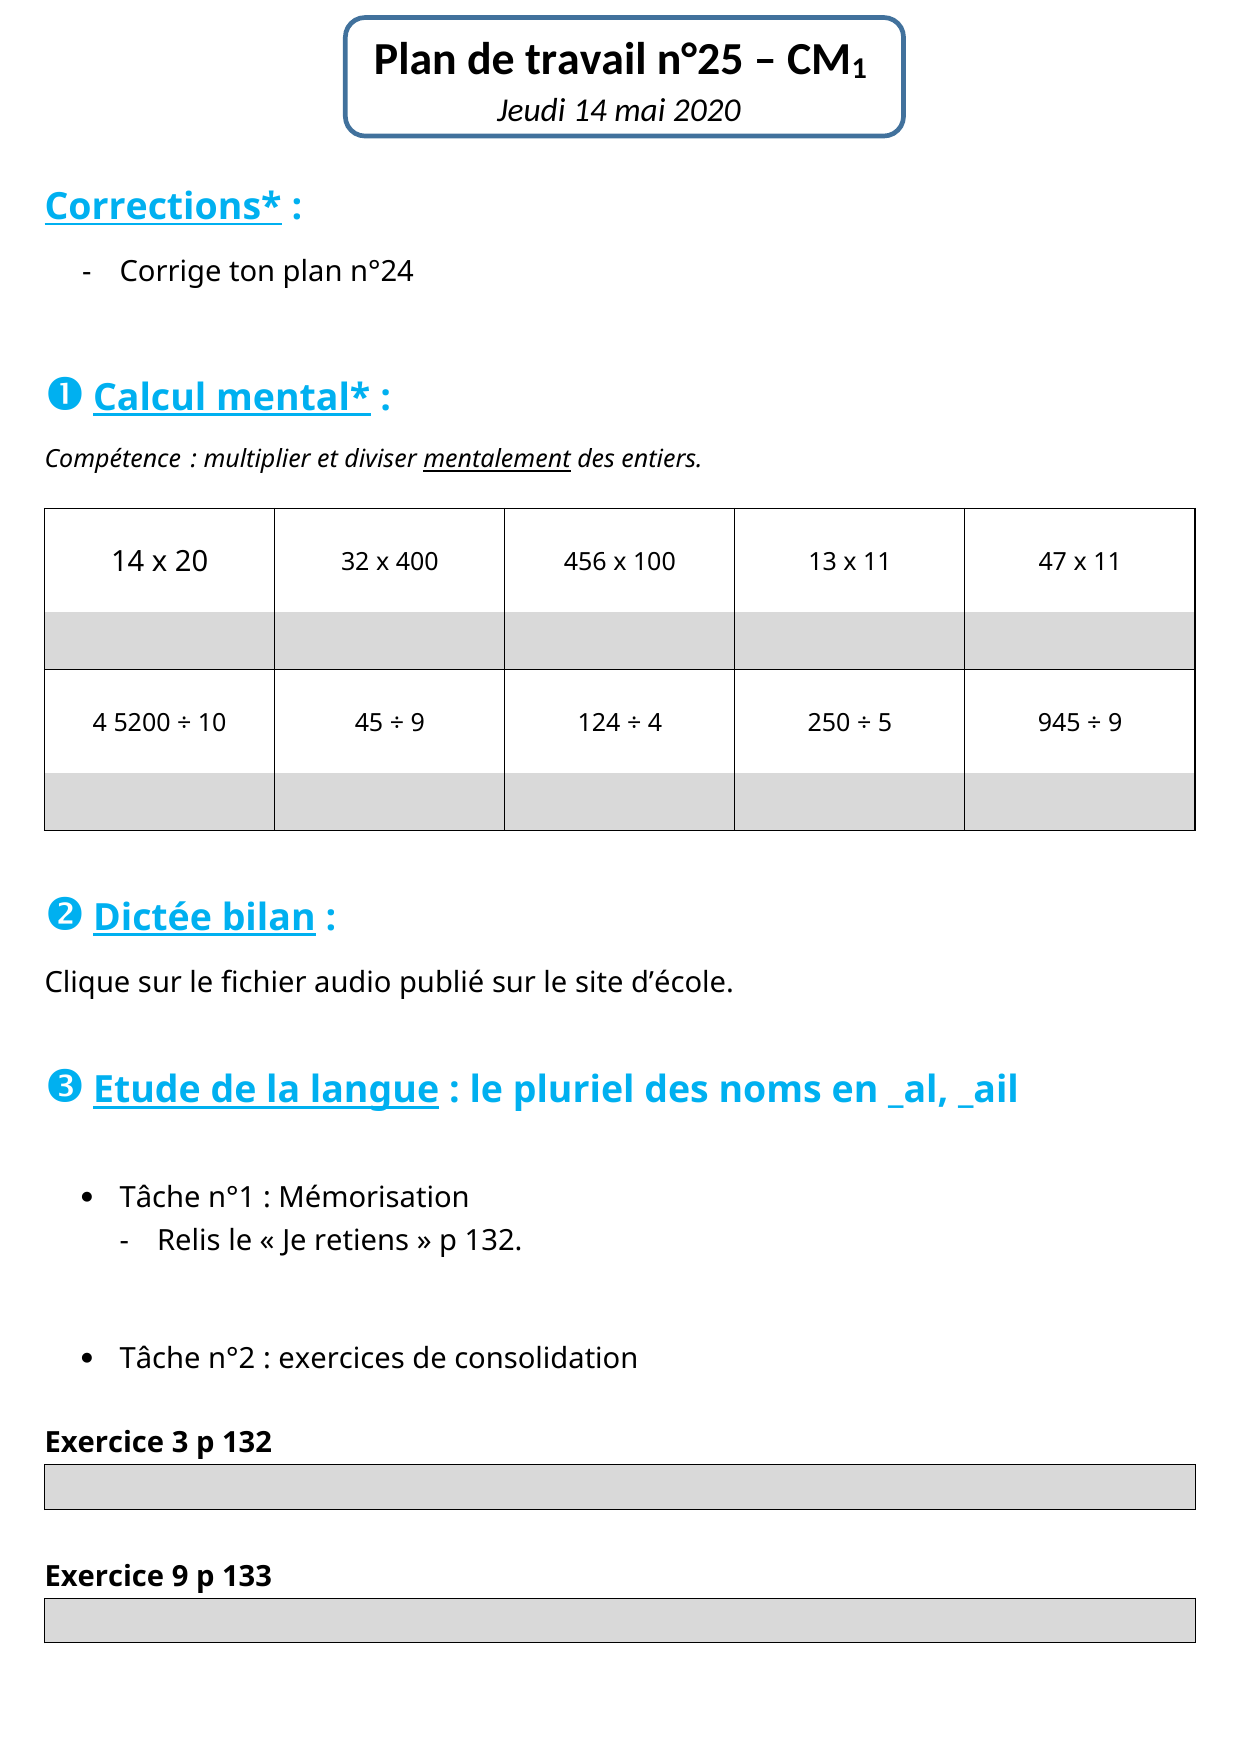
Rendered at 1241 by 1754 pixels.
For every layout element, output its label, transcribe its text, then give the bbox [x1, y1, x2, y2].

text  Calcul mental* : [44, 370, 1196, 421]
table_header 47 x 11 [965, 509, 1194, 612]
text [905, 29, 1196, 86]
list Tâche n°1 : Mémorisation [82, 1176, 1196, 1216]
table_cell [965, 612, 1194, 669]
table_cell [45, 612, 274, 669]
text  Etude de la langue : le pluriel des noms en _al, _ail [44, 1063, 1196, 1114]
table_cell 124 ÷ 4 [505, 670, 734, 773]
table_cell [505, 773, 734, 830]
table_cell [45, 773, 274, 830]
text [44, 29, 344, 86]
text Compétence : multiplier et diviser mentalement des entiers. [44, 441, 1196, 475]
table_cell [735, 773, 964, 830]
text Clique sur le fichier audio publié sur le site d’école. [44, 961, 1196, 1001]
list Tâche n°2 : exercices de consolidation [82, 1337, 1196, 1377]
text Plan de travail n°25 – CM1 [348, 29, 901, 86]
text  Dictée bilan : [44, 890, 1196, 941]
table_header 456 x 100 [505, 509, 734, 612]
text [44, 89, 347, 130]
table_header 14 x 20 [45, 509, 274, 612]
table_cell 945 ÷ 9 [965, 670, 1194, 773]
table_cell [505, 612, 734, 669]
text Corrections* : [44, 179, 1196, 231]
text Exercice 9 p 133 [44, 1555, 1196, 1595]
text Jeudi 14 mai 2020 [348, 89, 901, 130]
table_cell [275, 612, 504, 669]
table_cell [735, 612, 964, 669]
table_header 13 x 11 [735, 509, 964, 612]
text [902, 89, 1196, 130]
table_cell [275, 773, 504, 830]
table_cell 4 5200 ÷ 10 [45, 670, 274, 773]
table_cell 45 ÷ 9 [275, 670, 504, 773]
table_header 32 x 400 [275, 509, 504, 612]
list Corrige ton plan n°24 [82, 251, 1196, 290]
table_cell 250 ÷ 5 [735, 670, 964, 773]
text Exercice 3 p 132 [44, 1422, 1196, 1461]
list Relis le « Je retiens » p 132. [119, 1219, 1196, 1258]
table_cell [965, 773, 1194, 830]
